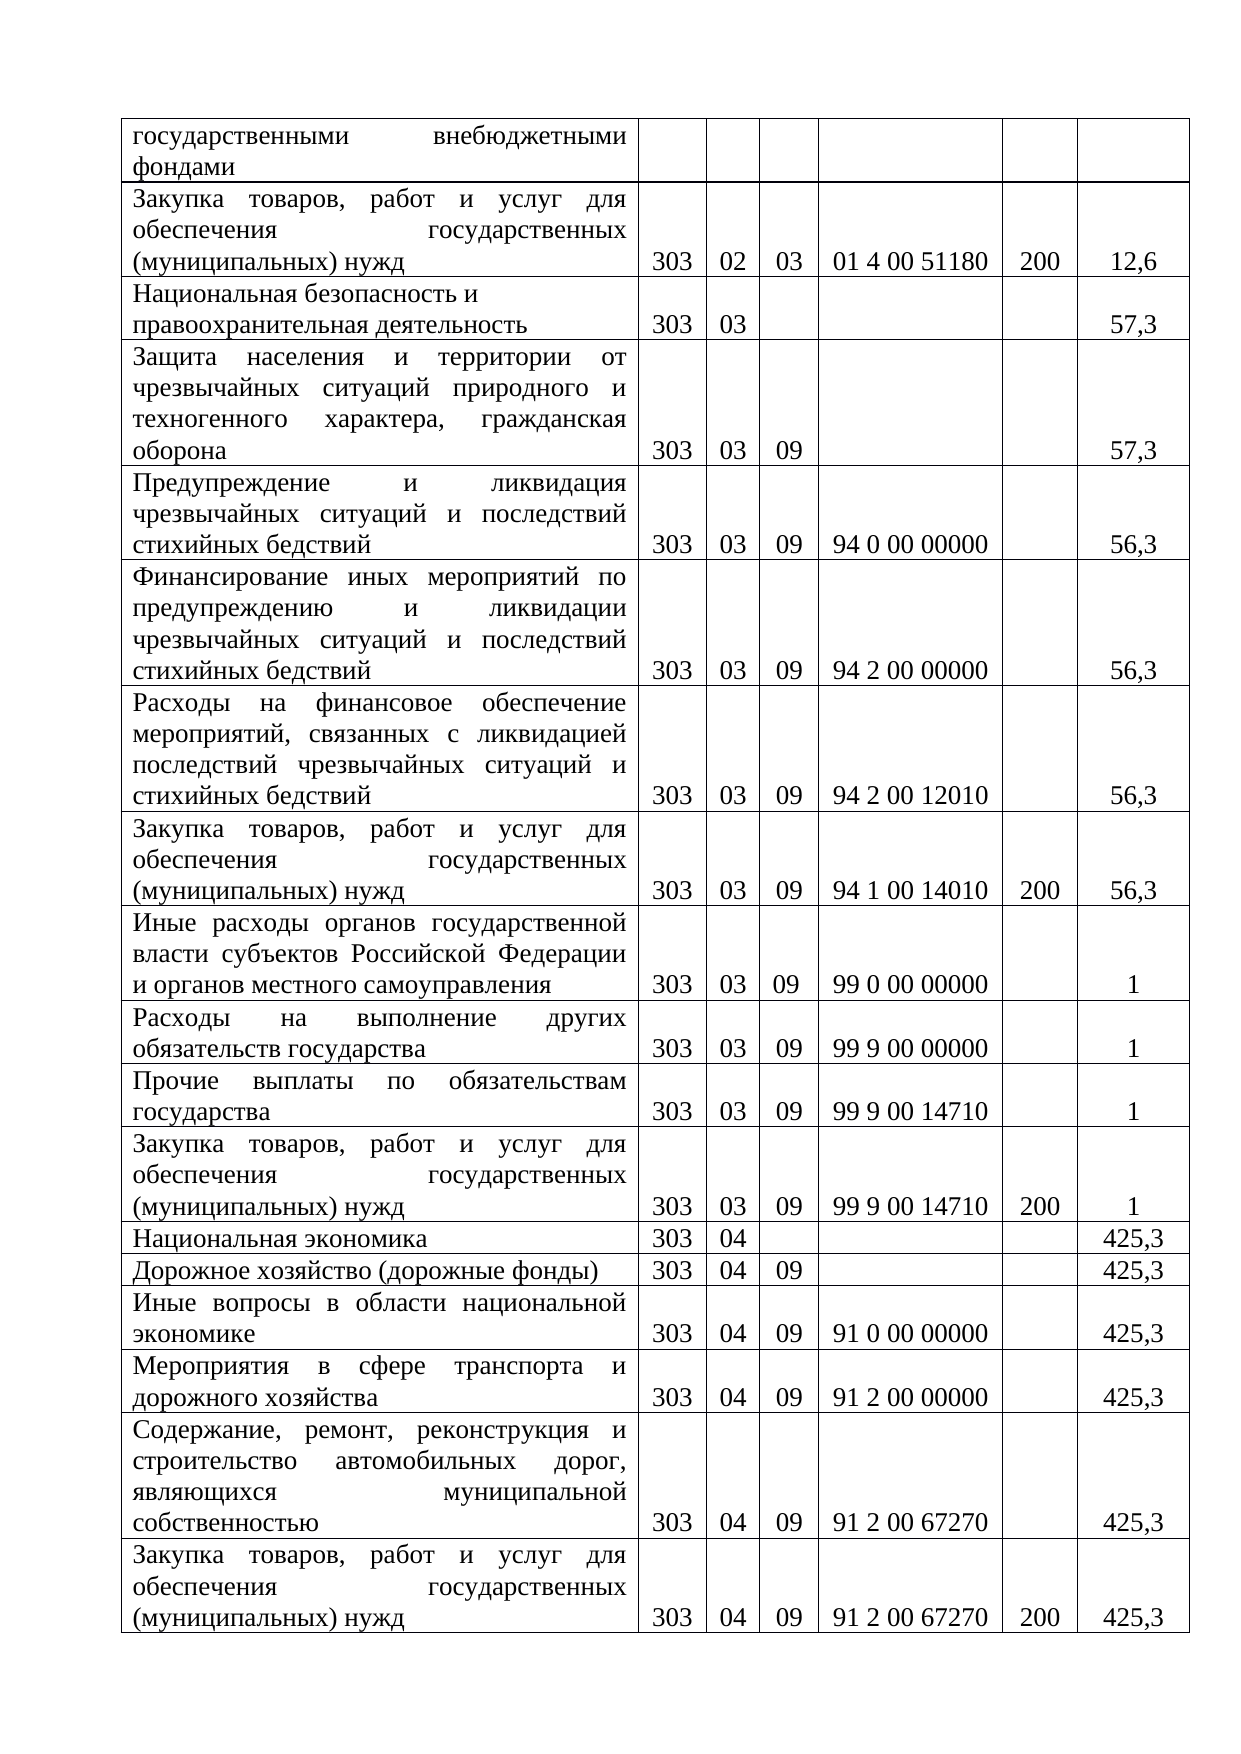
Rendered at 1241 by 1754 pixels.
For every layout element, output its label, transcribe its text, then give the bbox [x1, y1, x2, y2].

table_cell 425,3 [1078, 1222, 1189, 1253]
table_cell [819, 1254, 1002, 1285]
table_cell 94 1 00 14010 [819, 812, 1002, 905]
table_cell [819, 119, 1002, 181]
table_cell 91 0 00 00000 [819, 1286, 1002, 1348]
table_cell 03 [707, 340, 759, 465]
table_cell 425,3 [1078, 1539, 1189, 1632]
table_cell [1003, 1254, 1077, 1285]
table_cell 09 [760, 340, 818, 465]
table_cell Закупка товаров, работ и услуг для обеспечения государственных (муниципальных) нужд [122, 183, 638, 276]
table_cell 02 [707, 183, 759, 276]
table_cell 09 [760, 686, 818, 811]
table_cell 56,3 [1078, 466, 1189, 559]
table_cell [1078, 119, 1189, 181]
table_cell 94 2 00 12010 [819, 686, 1002, 811]
table_cell 09 [760, 1127, 818, 1221]
table_cell 04 [707, 1413, 759, 1537]
table_cell 09 [760, 1001, 818, 1063]
table_cell 03 [707, 1001, 759, 1063]
table_cell 1 [1078, 1127, 1189, 1221]
table_cell [1003, 1064, 1077, 1126]
table_cell Закупка товаров, работ и услуг для обеспечения государственных (муниципальных) нужд [122, 812, 638, 905]
table_cell 303 [639, 1222, 706, 1253]
table_cell 200 [1003, 183, 1077, 276]
table_cell 425,3 [1078, 1413, 1189, 1537]
table_cell 425,3 [1078, 1350, 1189, 1412]
table_cell Закупка товаров, работ и услуг для обеспечения государственных (муниципальных) нужд [122, 1539, 638, 1632]
table_cell 99 9 00 00000 [819, 1001, 1002, 1063]
table_cell 09 [760, 560, 818, 685]
table_cell [819, 1222, 1002, 1253]
table_cell 303 [639, 183, 706, 276]
table_cell 03 [707, 560, 759, 685]
table_cell 91 2 00 00000 [819, 1350, 1002, 1412]
table_cell 03 [707, 812, 759, 905]
table_cell 91 2 00 67270 [819, 1539, 1002, 1632]
table_cell [760, 277, 818, 339]
table_cell 303 [639, 560, 706, 685]
table_cell [1003, 119, 1077, 181]
table_cell 09 [760, 1286, 818, 1348]
table_cell 1 [1078, 906, 1189, 999]
table_cell 99 0 00 00000 [819, 906, 1002, 999]
table_cell Финансирование иных мероприятий по предупреждению и ликвидации чрезвычайных ситуаций и последствий стихийных бедствий [122, 560, 638, 685]
table_cell [1003, 560, 1077, 685]
table_cell 03 [707, 466, 759, 559]
table_cell 04 [707, 1286, 759, 1348]
table_cell 04 [707, 1539, 759, 1632]
table_cell 04 [707, 1222, 759, 1253]
table_cell 303 [639, 1127, 706, 1221]
table_cell [819, 340, 1002, 465]
table_cell 303 [639, 340, 706, 465]
table_cell 303 [639, 277, 706, 339]
table_cell 56,3 [1078, 812, 1189, 905]
table_cell [1003, 340, 1077, 465]
table_cell 03 [707, 1064, 759, 1126]
table_cell 03 [707, 1127, 759, 1221]
table_cell 200 [1003, 812, 1077, 905]
table_cell 303 [639, 906, 706, 999]
table_cell Содержание, ремонт, реконструкция и строительство автомобильных дорог, являющихся муниципальной собственностью [122, 1413, 638, 1537]
table_cell Расходы на финансовое обеспечение мероприятий, связанных с ликвидацией последствий чрезвычайных ситуаций и стихийных бедствий [122, 686, 638, 811]
table_cell 303 [639, 1286, 706, 1348]
table_cell 303 [639, 812, 706, 905]
table_cell 56,3 [1078, 560, 1189, 685]
table_cell Мероприятия в сфере транспорта и дорожного хозяйства [122, 1350, 638, 1412]
table_cell [819, 277, 1002, 339]
table_cell Национальная экономика [122, 1222, 638, 1253]
table_cell [760, 119, 818, 181]
table_cell Прочие выплаты по обязательствам государства [122, 1064, 638, 1126]
table_cell [1003, 1413, 1077, 1537]
table_cell Расходы на выполнение других обязательств государства [122, 1001, 638, 1063]
table_cell 56,3 [1078, 686, 1189, 811]
table_cell [760, 1222, 818, 1253]
table_cell 303 [639, 1001, 706, 1063]
table_cell 09 [760, 1064, 818, 1126]
table_cell 303 [639, 1350, 706, 1412]
table_cell 1 [1078, 1001, 1189, 1063]
table_cell 09 [760, 1413, 818, 1537]
table_cell 03 [707, 277, 759, 339]
table_cell 04 [707, 1254, 759, 1285]
table_cell 425,3 [1078, 1286, 1189, 1348]
table_cell 09 [760, 466, 818, 559]
table_cell 04 [707, 1350, 759, 1412]
table_cell 200 [1003, 1539, 1077, 1632]
table_cell 1 [1078, 1064, 1189, 1126]
table_cell [1003, 1001, 1077, 1063]
table_cell 09 [760, 812, 818, 905]
table_cell 57,3 [1078, 277, 1189, 339]
table_cell 94 2 00 00000 [819, 560, 1002, 685]
table_cell [1003, 1350, 1077, 1412]
table_cell Защита населения и территории от чрезвычайных ситуаций природного и техногенного характера, гражданская оборона [122, 340, 638, 465]
table_cell 303 [639, 1539, 706, 1632]
table_cell 12,6 [1078, 183, 1189, 276]
table_cell [707, 119, 759, 181]
table_cell [1003, 686, 1077, 811]
table_cell Национальная безопасность и правоохранительная деятельность [122, 277, 638, 339]
table_cell 303 [639, 1413, 706, 1537]
table_cell [1003, 277, 1077, 339]
table_cell Дорожное хозяйство (дорожные фонды) [122, 1254, 638, 1285]
table_cell [1003, 1222, 1077, 1253]
table_cell [1003, 466, 1077, 559]
table_cell 303 [639, 1064, 706, 1126]
table_cell Иные вопросы в области национальной экономике [122, 1286, 638, 1348]
table_cell 03 [707, 686, 759, 811]
table_cell Закупка товаров, работ и услуг для обеспечения государственных (муниципальных) нужд [122, 1127, 638, 1221]
table_cell Иные расходы органов государственной власти субъектов Российской Федерации и органов местного самоуправления [122, 906, 638, 999]
table_cell 09 [760, 1254, 818, 1285]
table_cell 03 [707, 906, 759, 999]
table_cell 200 [1003, 1127, 1077, 1221]
table_cell 303 [639, 466, 706, 559]
table_cell [1003, 906, 1077, 999]
table_cell [639, 119, 706, 181]
table_cell 99 9 00 14710 [819, 1127, 1002, 1221]
table_cell 01 4 00 51180 [819, 183, 1002, 276]
table_cell 03 [760, 183, 818, 276]
table_cell [1003, 1286, 1077, 1348]
table_cell 425,3 [1078, 1254, 1189, 1285]
table_cell 303 [639, 686, 706, 811]
table_cell 99 9 00 14710 [819, 1064, 1002, 1126]
table_cell 94 0 00 00000 [819, 466, 1002, 559]
table_cell государственными внебюджетными фондами [122, 119, 638, 181]
table_cell Предупреждение и ликвидация чрезвычайных ситуаций и последствий стихийных бедствий [122, 466, 638, 559]
table_cell 303 [639, 1254, 706, 1285]
table_cell 91 2 00 67270 [819, 1413, 1002, 1537]
table_cell 09 [760, 1350, 818, 1412]
table_cell 09 [760, 1539, 818, 1632]
table_cell 09 [760, 906, 818, 999]
table_cell 57,3 [1078, 340, 1189, 465]
